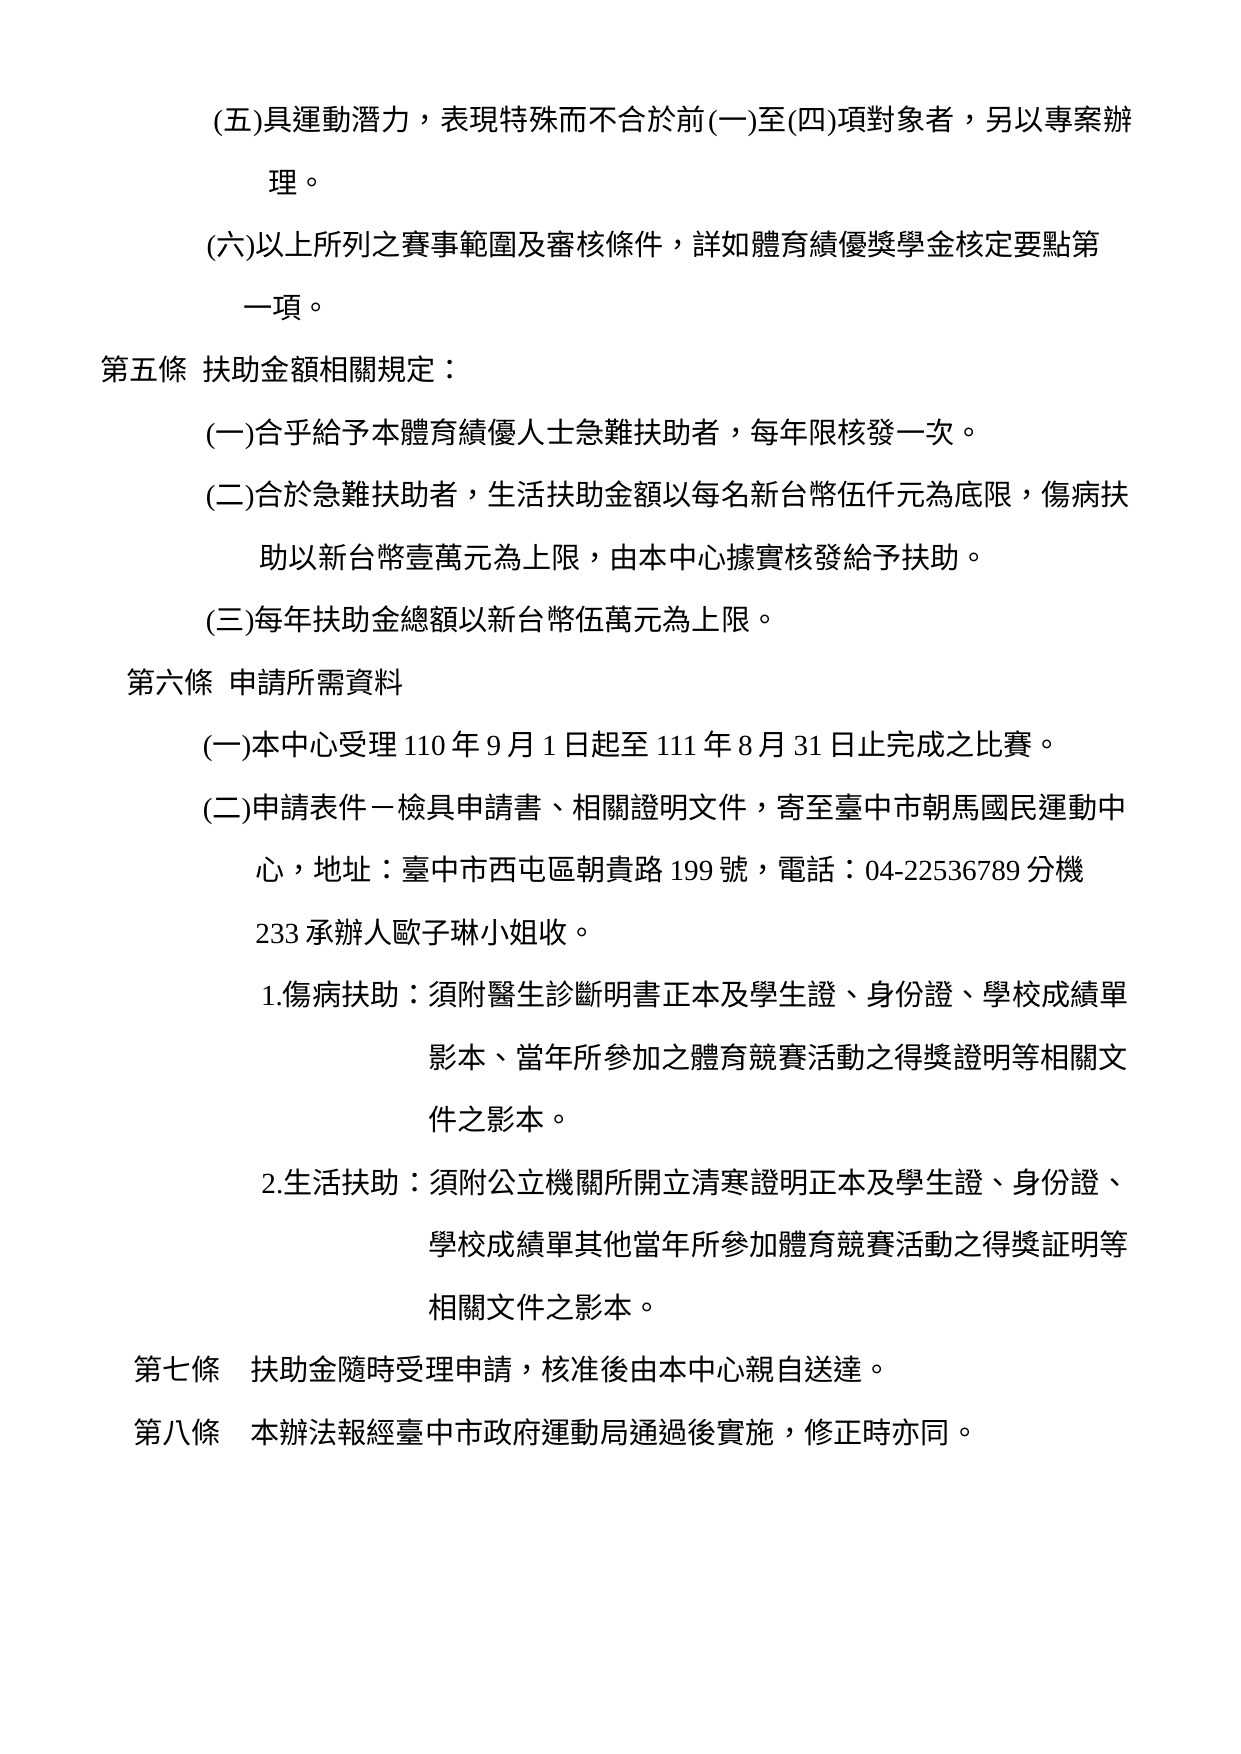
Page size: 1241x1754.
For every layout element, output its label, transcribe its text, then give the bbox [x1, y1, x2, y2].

text (六)以上所列之賽事範圍及審核條件，詳如體育績優獎學金核定要點第 [118, 201, 1134, 264]
text 一項。 [221, 264, 1134, 326]
text (二)申請表件－檢具申請書、相關證明文件，寄至臺中市朝馬國民運動中心，地址：臺中市西屯區朝貴路199號，電話：04-22536789分機233承辦人歐子琳小姐收。 [203, 764, 1134, 951]
text (三)每年扶助金總額以新台幣伍萬元為上限。 [206, 576, 1134, 639]
text (一)合乎給予本體育績優人士急難扶助者，每年限核發一次。 [206, 389, 1134, 451]
text (一)本中心受理110年9月1日起至111年8月31日止完成之比賽。 [203, 701, 1134, 764]
text 第八條 本辦法報經臺中市政府運動局通過後實施，修正時亦同。 [133, 1389, 1134, 1451]
text 第六條 申請所需資料 [126, 639, 1134, 701]
text (五)具運動潛力，表現特殊而不合於前(一)至(四)項對象者，另以專案辦理。 [213, 76, 1134, 201]
text 1.傷病扶助：須附醫生診斷明書正本及學生證、身份證、學校成績單影本、當年所參加之體育競賽活動之得獎證明等相關文件之影本。 [261, 951, 1134, 1139]
text 第七條 扶助金隨時受理申請，核准後由本中心親自送達。 [133, 1326, 1134, 1389]
text 2.生活扶助：須附公立機關所開立清寒證明正本及學生證、身份證、學校成績單其他當年所參加體育競賽活動之得獎証明等相關文件之影本。 [261, 1139, 1134, 1326]
text 第五條 扶助金額相關規定： [81, 326, 1134, 389]
text (二)合於急難扶助者，生活扶助金額以每名新台幣伍仟元為底限，傷病扶助以新台幣壹萬元為上限，由本中心據實核發給予扶助。 [206, 451, 1134, 576]
